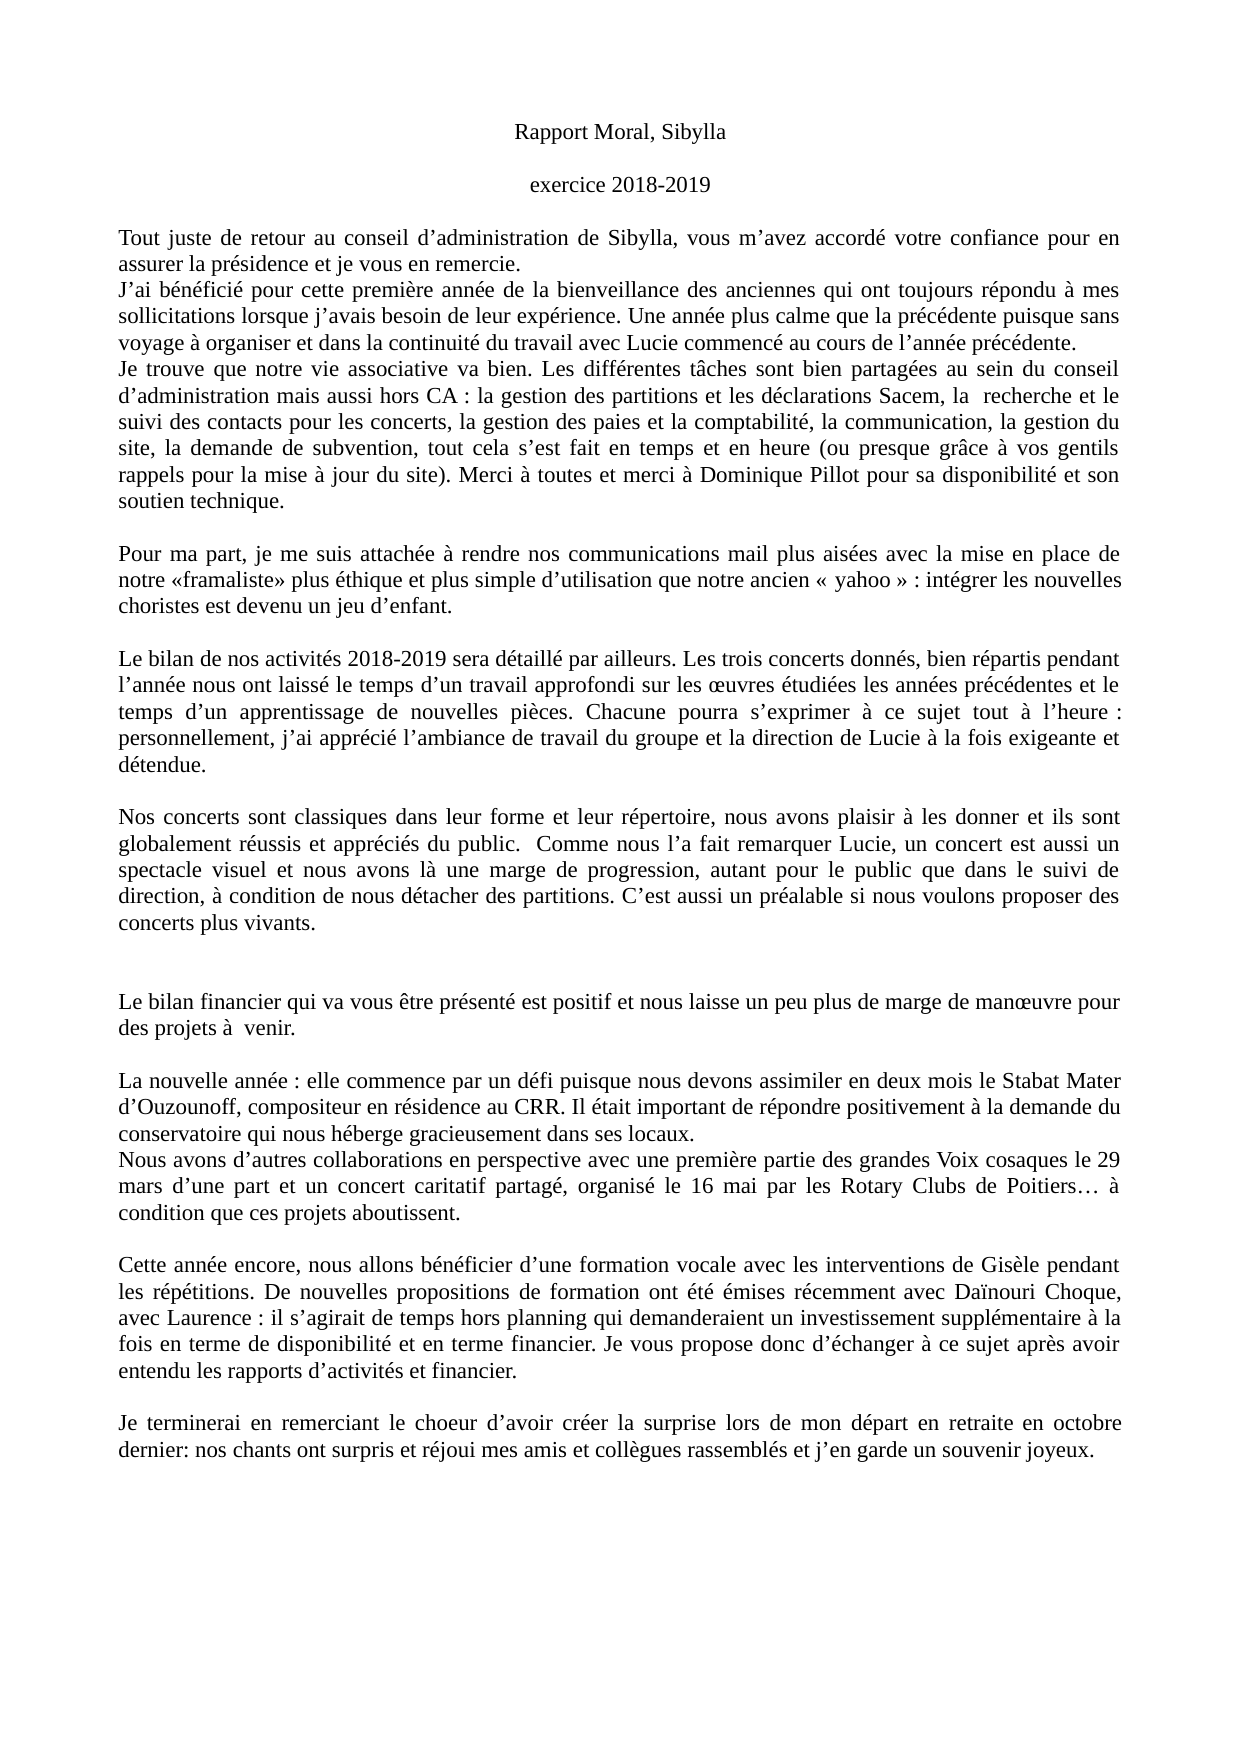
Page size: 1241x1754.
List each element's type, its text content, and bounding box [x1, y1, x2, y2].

text J’ai bénéficié pour cette première année de la bienveillance des anciennes qui ont toujours répondu à mes sollicitations lorsque j’avais besoin de leur expérience. Une année plus calme que la précédente puisque sans voyage à organiser et dans la continuité du travail avec Lucie commencé au cours de l’année précédente. [118, 276, 1122, 355]
text Cette année encore, nous allons bénéficier d’une formation vocale avec les interventions de Gisèle pendant les répétitions. De nouvelles propositions de formation ont été émises récemment avec Daïnouri Choque, avec Laurence : il s’agirait de temps hors planning qui demanderaient un investissement supplémentaire à la fois en terme de disponibilité et en terme financier. Je vous propose donc d’échanger à ce sujet après avoir entendu les rapports d’activités et financier. [118, 1251, 1122, 1383]
text exercice 2018-2019 [118, 171, 1122, 197]
text Je terminerai en remerciant le choeur d’avoir créer la surprise lors de mon départ en retraite en octobre dernier: nos chants ont surpris et réjoui mes amis et collègues rassemblés et j’en garde un souvenir joyeux. [118, 1409, 1122, 1462]
text La nouvelle année : elle commence par un défi puisque nous devons assimiler en deux mois le Stabat Mater d’Ouzounoff, compositeur en résidence au CRR. Il était important de répondre positivement à la demande du conservatoire qui nous héberge gracieusement dans ses locaux. [118, 1067, 1122, 1146]
text Nous avons d’autres collaborations en perspective avec une première partie des grandes Voix cosaques le 29 mars d’une part et un concert caritatif partagé, organisé le 16 mai par les Rotary Clubs de Poitiers… à condition que ces projets aboutissent. [118, 1146, 1122, 1225]
text Le bilan financier qui va vous être présenté est positif et nous laisse un peu plus de marge de manœuvre pour des projets à venir. [118, 988, 1122, 1041]
text Pour ma part, je me suis attachée à rendre nos communications mail plus aisées avec la mise en place de notre «framaliste» plus éthique et plus simple d’utilisation que notre ancien « yahoo » : intégrer les nouvelles choristes est devenu un jeu d’enfant. [118, 540, 1122, 619]
text Rapport Moral, Sibylla [118, 118, 1122, 144]
text Je trouve que notre vie associative va bien. Les différentes tâches sont bien partagées au sein du conseil d’administration mais aussi hors CA : la gestion des partitions et les déclarations Sacem, la recherche et le suivi des contacts pour les concerts, la gestion des paies et la comptabilité, la communication, la gestion du site, la demande de subvention, tout cela s’est fait en temps et en heure (ou presque grâce à vos gentils rappels pour la mise à jour du site). Merci à toutes et merci à Dominique Pillot pour sa disponibilité et son soutien technique. [118, 355, 1122, 513]
text Nos concerts sont classiques dans leur forme et leur répertoire, nous avons plaisir à les donner et ils sont globalement réussis et appréciés du public. Comme nous l’a fait remarquer Lucie, un concert est aussi un spectacle visuel et nous avons là une marge de progression, autant pour le public que dans le suivi de direction, à condition de nous détacher des partitions. C’est aussi un préalable si nous voulons proposer des concerts plus vivants. [118, 803, 1122, 935]
text Tout juste de retour au conseil d’administration de Sibylla, vous m’avez accordé votre confiance pour en assurer la présidence et je vous en remercie. [118, 223, 1122, 276]
text Le bilan de nos activités 2018-2019 sera détaillé par ailleurs. Les trois concerts donnés, bien répartis pendant l’année nous ont laissé le temps d’un travail approfondi sur les œuvres étudiées les années précédentes et le temps d’un apprentissage de nouvelles pièces. Chacune pourra s’exprimer à ce sujet tout à l’heure : personnellement, j’ai apprécié l’ambiance de travail du groupe et la direction de Lucie à la fois exigeante et détendue. [118, 645, 1122, 777]
